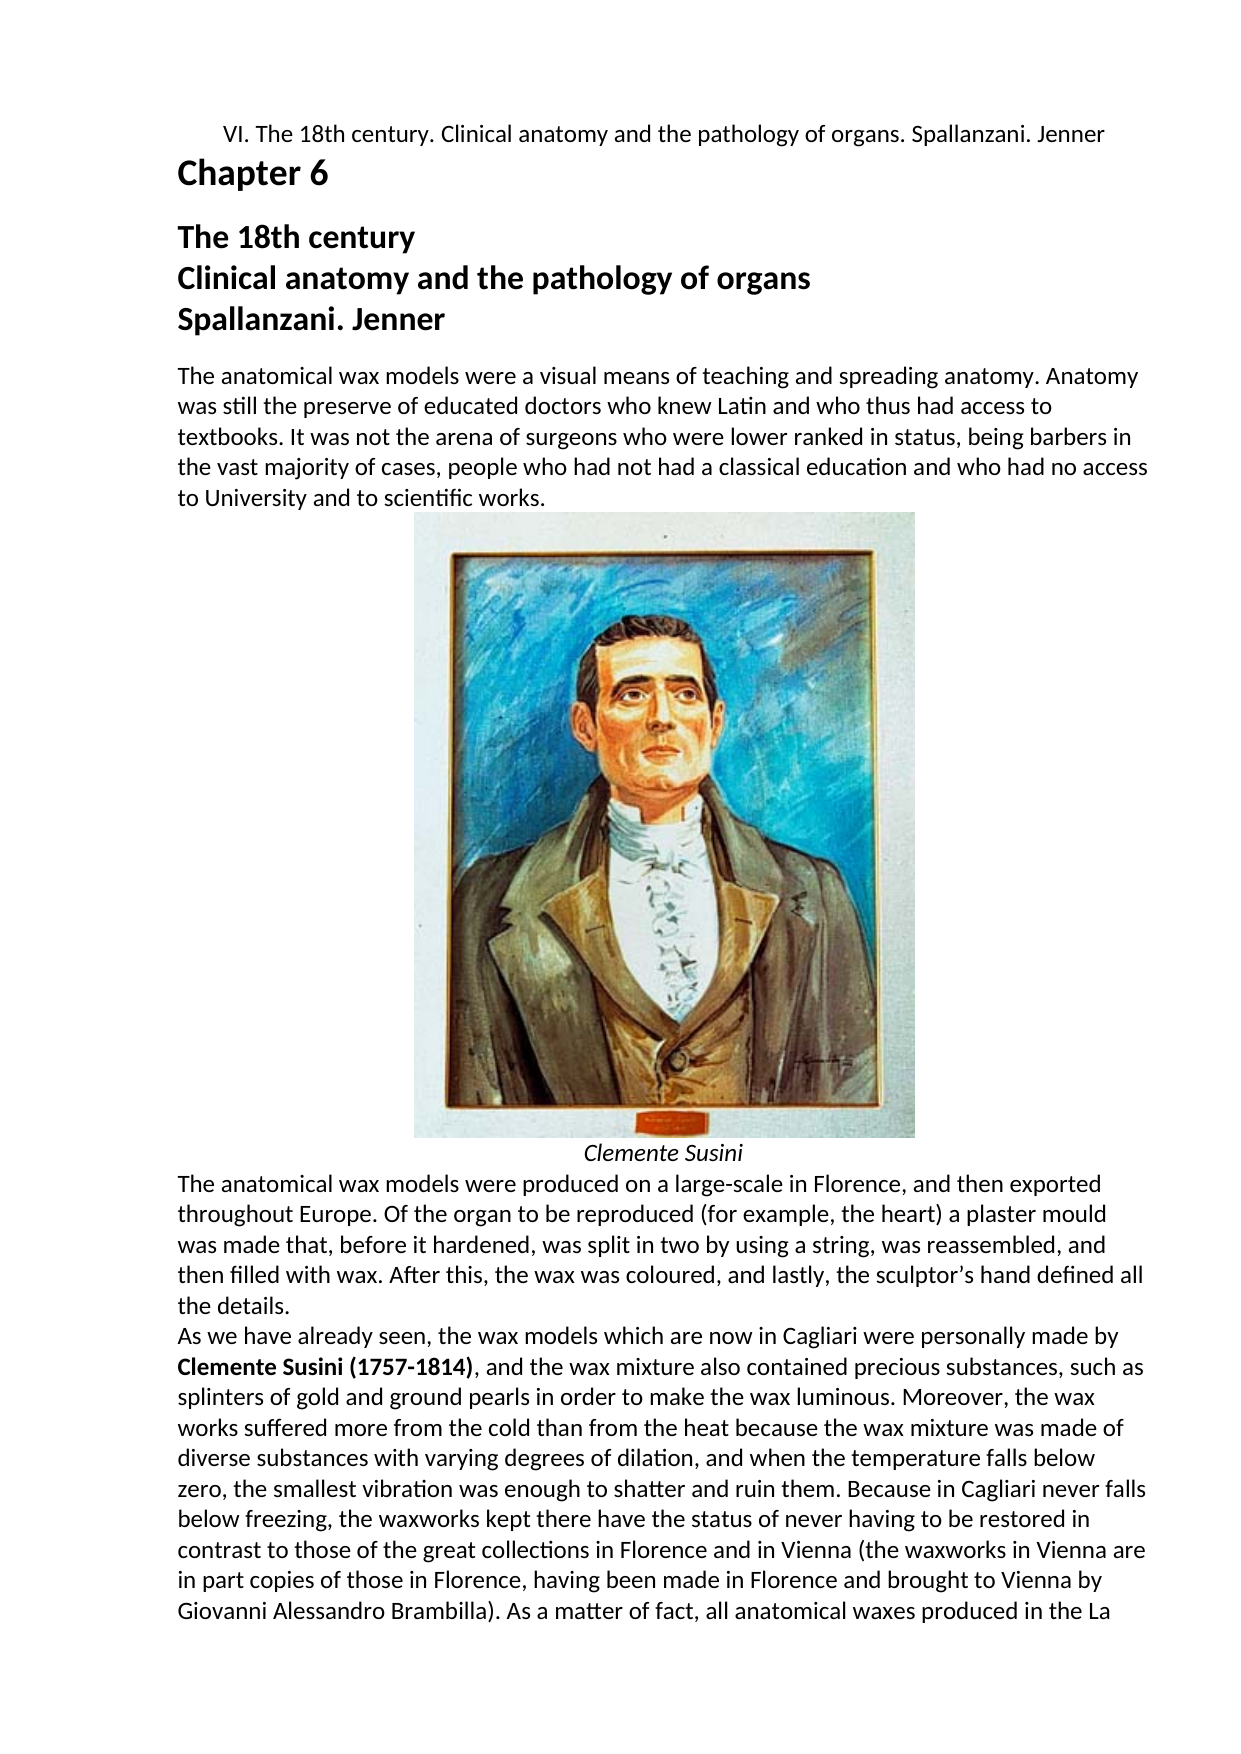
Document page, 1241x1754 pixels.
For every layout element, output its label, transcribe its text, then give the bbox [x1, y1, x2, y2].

picture [414, 512, 915, 1138]
text Clemente Susini [177, 1137, 1152, 1168]
text The anatomical wax models were produced on a large-scale in Florence, and then exported throughout Europe. Of the organ to be reproduced (for example, the heart) a plaster mould was made that, before it hardened, was split in two by using a string, was reassembled, and then filled with wax. After this, the wax was coloured, and lastly, the sculptor’s hand defined all the details. [177, 1168, 1152, 1321]
text The anatomical wax models were a visual means of teaching and spreading anatomy. Anatomy was still the preserve of educated doctors who knew Latin and who thus had access to textbooks. It was not the arena of surgeons who were lower ranked in status, being barbers in the vast majority of cases, people who had not had a classical education and who had no access to University and to scientific works. [177, 360, 1152, 512]
text Chapter 6 [177, 148, 1152, 194]
text VI. The 18th century. Clinical anatomy and the pathology of organs. Spallanzani. Jenner [177, 118, 1152, 148]
text The 18th century Clinical anatomy and the pathology of organs Spallanzani. Jenner [177, 215, 1152, 339]
text As we have already seen, the wax models which are now in Cagliari were personally made by Clemente Susini (1757-1814), and the wax mixture also contained precious substances, such as splinters of gold and ground pearls in order to make the wax luminous. Moreover, the wax works suffered more from the cold than from the heat because the wax mixture was made of diverse substances with varying degrees of dilation, and when the temperature falls below zero, the smallest vibration was enough to shatter and ruin them. Because in Cagliari never falls below freezing, the waxworks kept there have the status of never having to be restored in contrast to those of the great collections in Florence and in Vienna (the waxworks in Vienna are in part copies of those in Florence, having been made in Florence and brought to Vienna by Giovanni Alessandro Brambilla). As a matter of fact, all anatomical waxes produced in the La [177, 1321, 1152, 1626]
